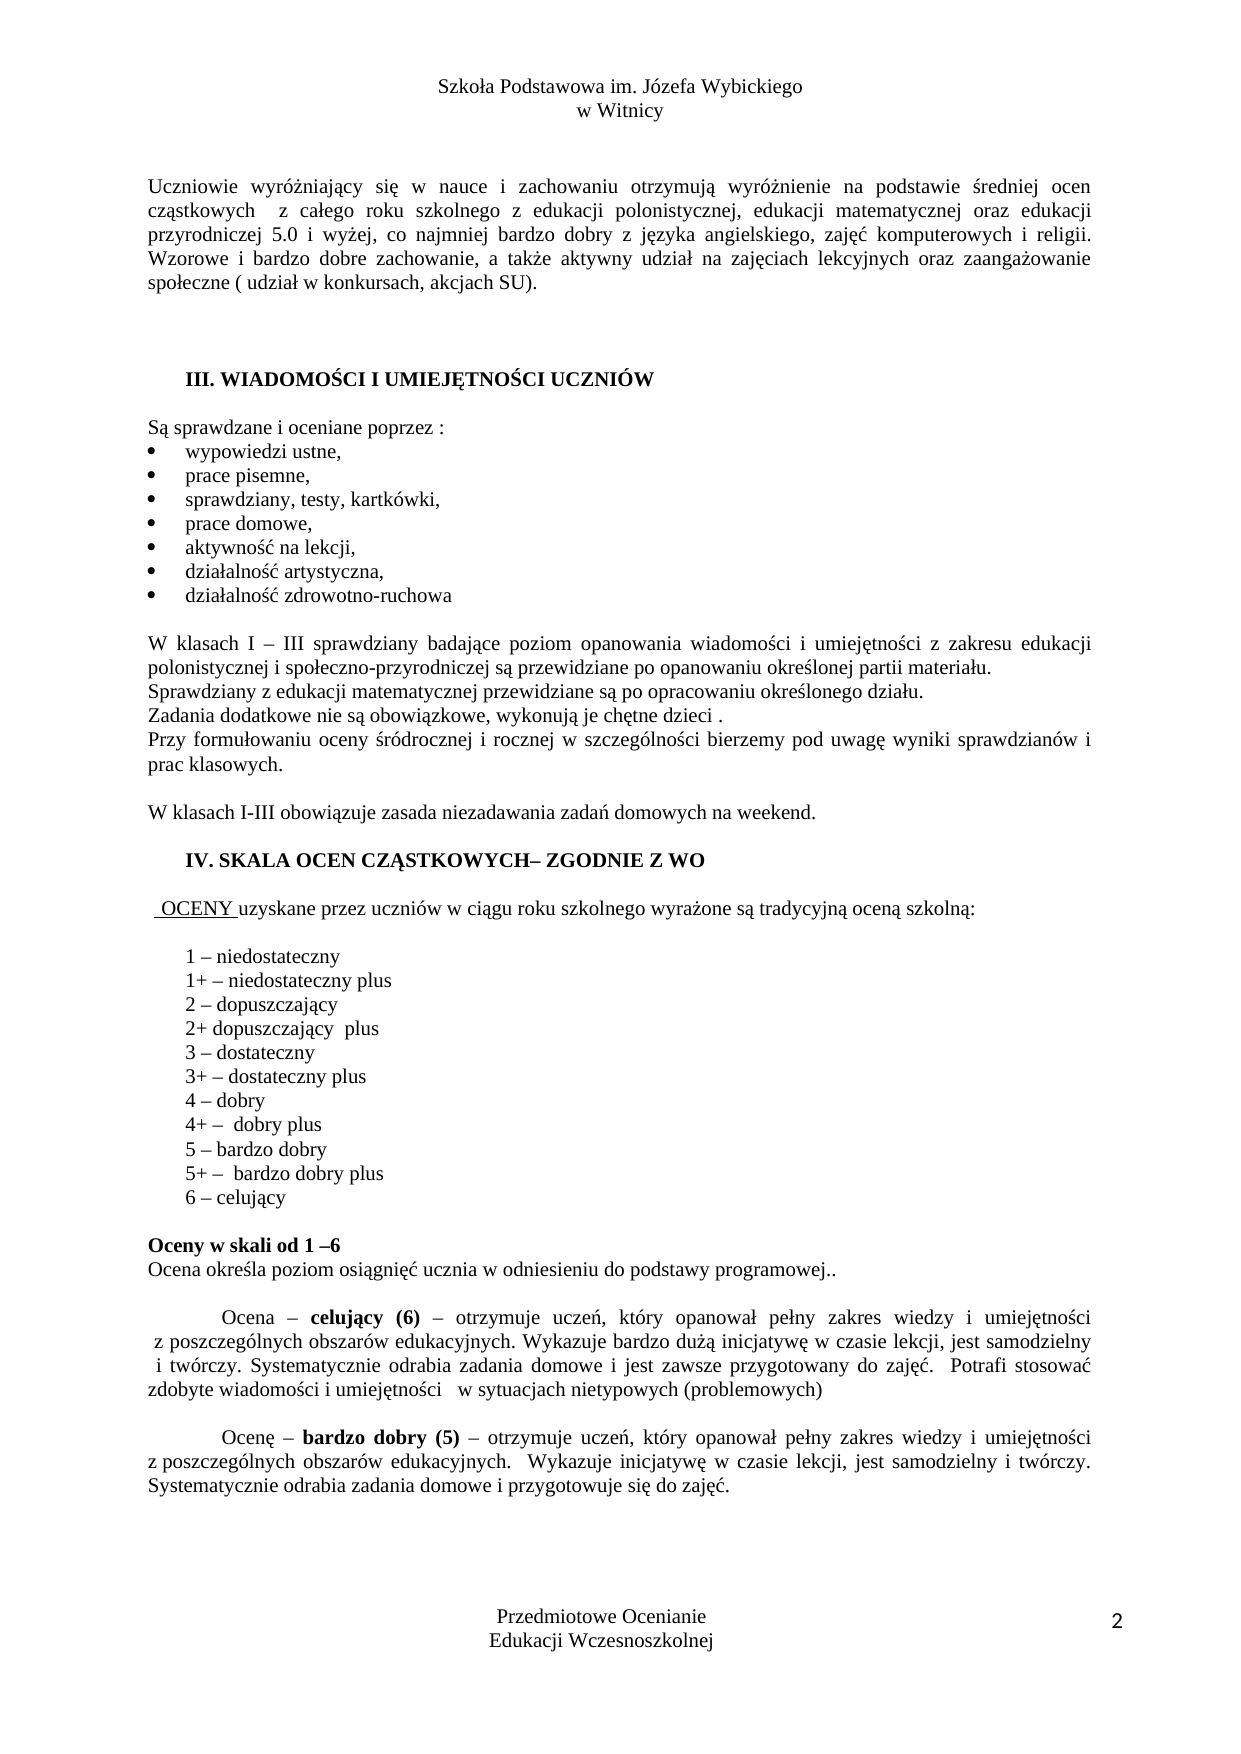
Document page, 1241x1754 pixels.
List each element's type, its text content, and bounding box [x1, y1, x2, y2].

text Przy formułowaniu oceny śródrocznej i rocznej w szczególności bierzemy pod uwagę wyniki sprawdzianów i prac klasowych. [148, 727, 1093, 776]
text 6 – celujący [185, 1184, 1093, 1209]
list aktywność na lekcji, [148, 535, 1093, 559]
subtitle III. WIADOMOŚCI I UMIEJĘTNOŚCI UCZNIÓW [185, 366, 1093, 391]
text 5+ – bardzo dobry plus [185, 1161, 1093, 1184]
text Sprawdziany z edukacji matematycznej przewidziane są po opracowaniu określonego działu. [148, 679, 1093, 703]
text 3+ – dostateczny plus [185, 1064, 1093, 1088]
text 2 – dopuszczający [185, 992, 1093, 1016]
list wypowiedzi ustne, [148, 439, 1093, 463]
text Ocenę – bardzo dobry (5) – otrzymuje uczeń, który opanował pełny zakres wiedzy i umiejętności z poszczególnych obszarów edukacyjnych. Wykazuje inicjatywę w czasie lekcji, jest samodzielny i twórczy. Systematycznie odrabia zadania domowe i przygotowuje się do zajęć. [148, 1425, 1093, 1497]
text Uczniowie wyróżniający się w nauce i zachowaniu otrzymują wyróżnienie na podstawie średniej ocen cząstkowych z całego roku szkolnego z edukacji polonistycznej, edukacji matematycznej oraz edukacji przyrodniczej 5.0 i wyżej, co najmniej bardzo dobry z języka angielskiego, zajęć komputerowych i religii. Wzorowe i bardzo dobre zachowanie, a także aktywny udział na zajęciach lekcyjnych oraz zaangażowanie społeczne ( udział w konkursach, akcjach SU). [148, 174, 1093, 294]
text 3 – dostateczny [185, 1040, 1093, 1064]
text 4 – dobry [185, 1088, 1093, 1112]
text 2+ dopuszczający plus [185, 1016, 1093, 1040]
subtitle 1 – niedostateczny [185, 944, 1093, 968]
list prace pisemne, [148, 463, 1093, 487]
subtitle IV. SKALA OCEN CZĄSTKOWYCH– ZGODNIE Z WO [185, 848, 1093, 872]
text 5 – bardzo dobry [185, 1136, 1093, 1161]
text W klasach I-III obowiązuje zasada niezadawania zadań domowych na weekend. [148, 799, 1093, 824]
subtitle Oceny w skali od 1 –6 [148, 1233, 1093, 1257]
text Ocena określa poziom osiągnięć ucznia w odniesieniu do podstawy programowej.. [148, 1257, 1093, 1281]
text Zadania dodatkowe nie są obowiązkowe, wykonują je chętne dzieci . [148, 703, 1093, 727]
list prace domowe, [148, 511, 1093, 535]
list działalność artystyczna, [148, 559, 1093, 583]
text Są sprawdzane i oceniane poprzez : [148, 414, 1093, 439]
text OCENY uzyskane przez uczniów w ciągu roku szkolnego wyrażone są tradycyjną oceną szkolną: [148, 896, 1093, 920]
text W klasach I – III sprawdziany badające poziom opanowania wiadomości i umiejętności z zakresu edukacji polonistycznej i społeczno-przyrodniczej są przewidziane po opanowaniu określonej partii materiału. [148, 631, 1093, 679]
subtitle 1+ – niedostateczny plus [185, 968, 1093, 992]
text 4+ – dobry plus [185, 1112, 1093, 1136]
text Ocena – celujący (6) – otrzymuje uczeń, który opanował pełny zakres wiedzy i umiejętności z poszczególnych obszarów edukacyjnych. Wykazuje bardzo dużą inicjatywę w czasie lekcji, jest samodzielny i twórczy. Systematycznie odrabia zadania domowe i jest zawsze przygotowany do zajęć. Potrafi stosować zdobyte wiadomości i umiejętności w sytuacjach nietypowych (problemowych) [148, 1305, 1093, 1401]
list działalność zdrowotno-ruchowa [148, 583, 1093, 607]
list sprawdziany, testy, kartkówki, [148, 487, 1093, 511]
